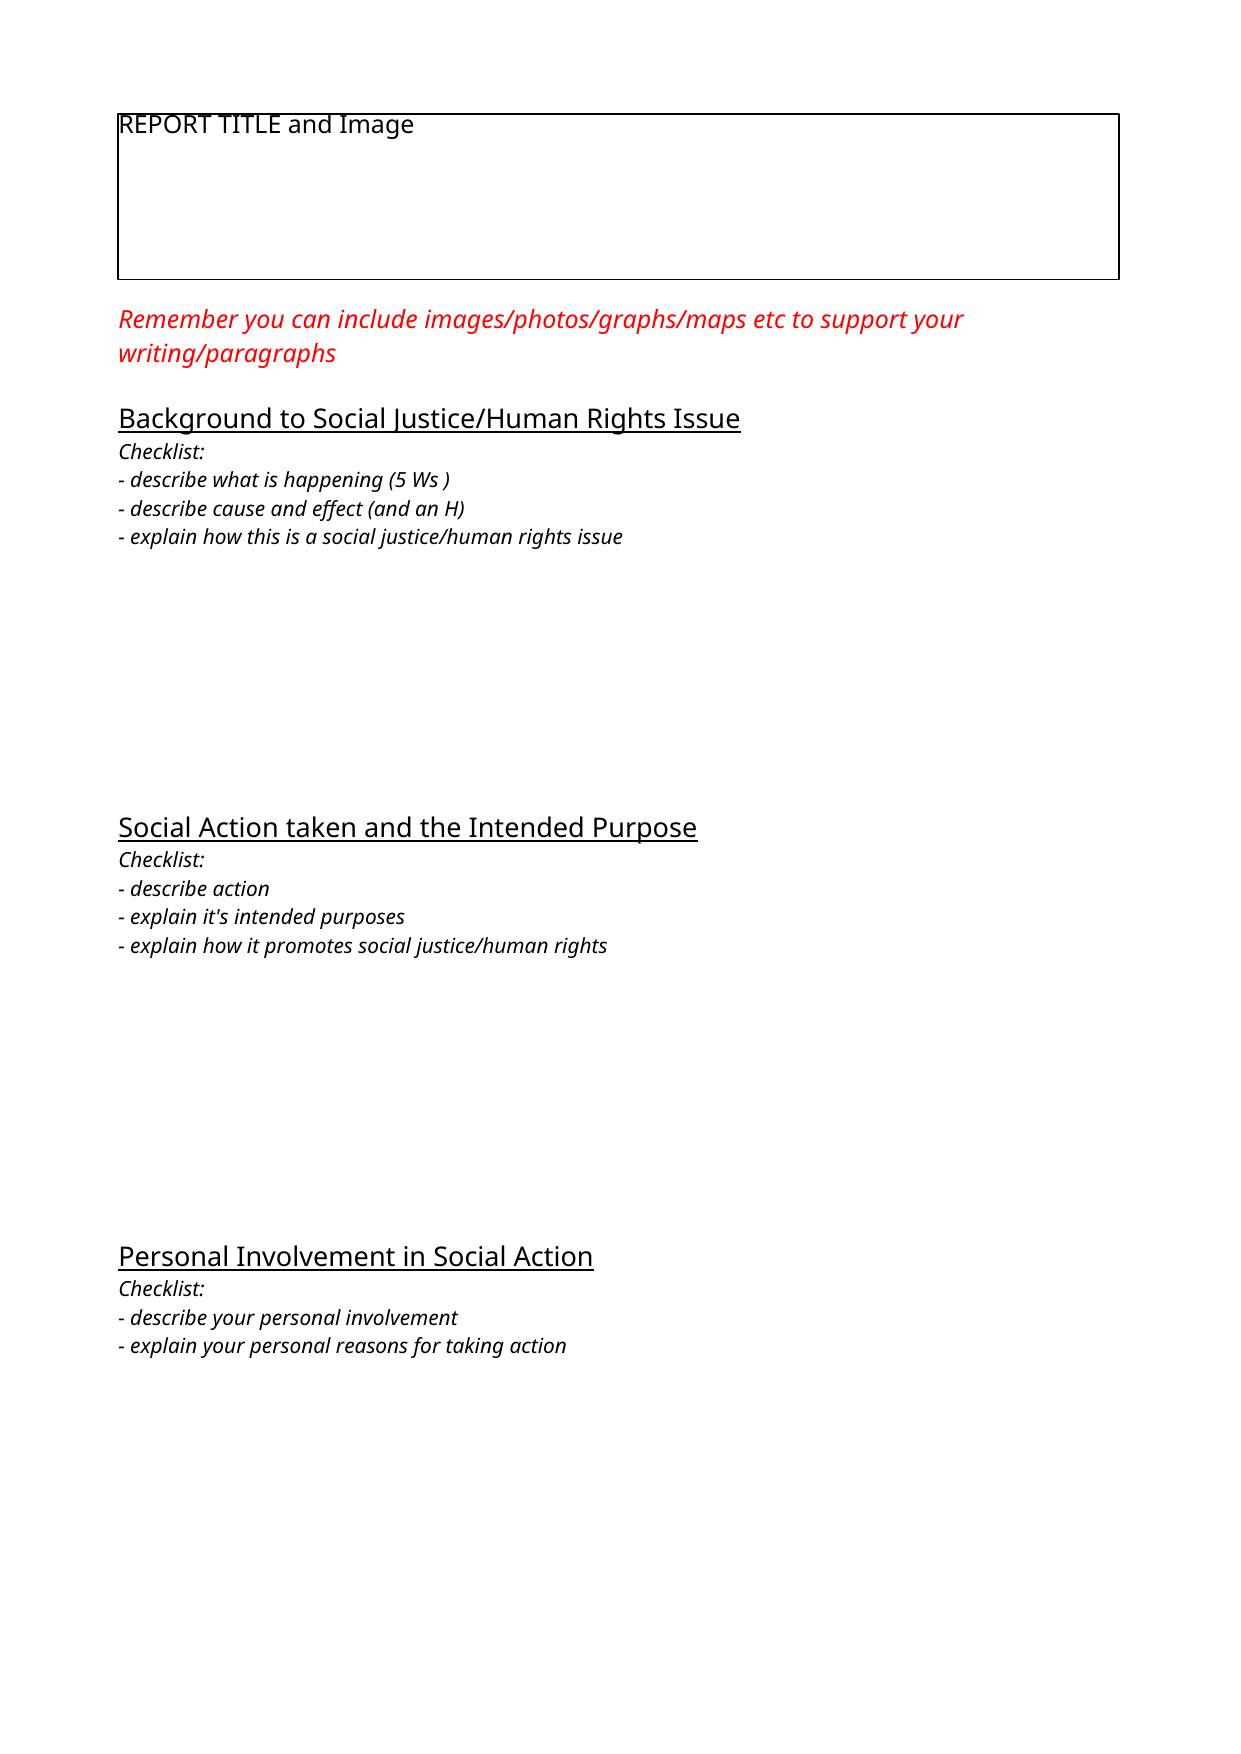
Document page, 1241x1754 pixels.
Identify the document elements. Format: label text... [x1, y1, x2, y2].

text Background to Social Justice/Human Rights Issue [118, 400, 1122, 437]
text Checklist: [118, 437, 1122, 465]
text Remember you can include images/photos/graphs/maps etc to support your writing/paragraphs [118, 301, 1122, 369]
text Checklist: [118, 846, 1122, 874]
text - explain it's intended purposes [118, 902, 1122, 931]
text - describe what is happening (5 Ws ) [118, 465, 1122, 494]
text Checklist: [118, 1274, 1122, 1303]
text - describe cause and effect (and an H) [118, 494, 1122, 522]
text Personal Involvement in Social Action [118, 1237, 1122, 1274]
text - explain how this is a social justice/human rights issue [118, 522, 1122, 551]
text - explain your personal reasons for taking action [118, 1331, 1122, 1359]
text - describe action [118, 874, 1122, 902]
text REPORT TITLE and Image [118, 114, 1119, 139]
text - describe your personal involvement [118, 1303, 1122, 1331]
text - explain how it promotes social justice/human rights [118, 931, 1122, 959]
text Social Action taken and the Intended Purpose [118, 809, 1122, 846]
